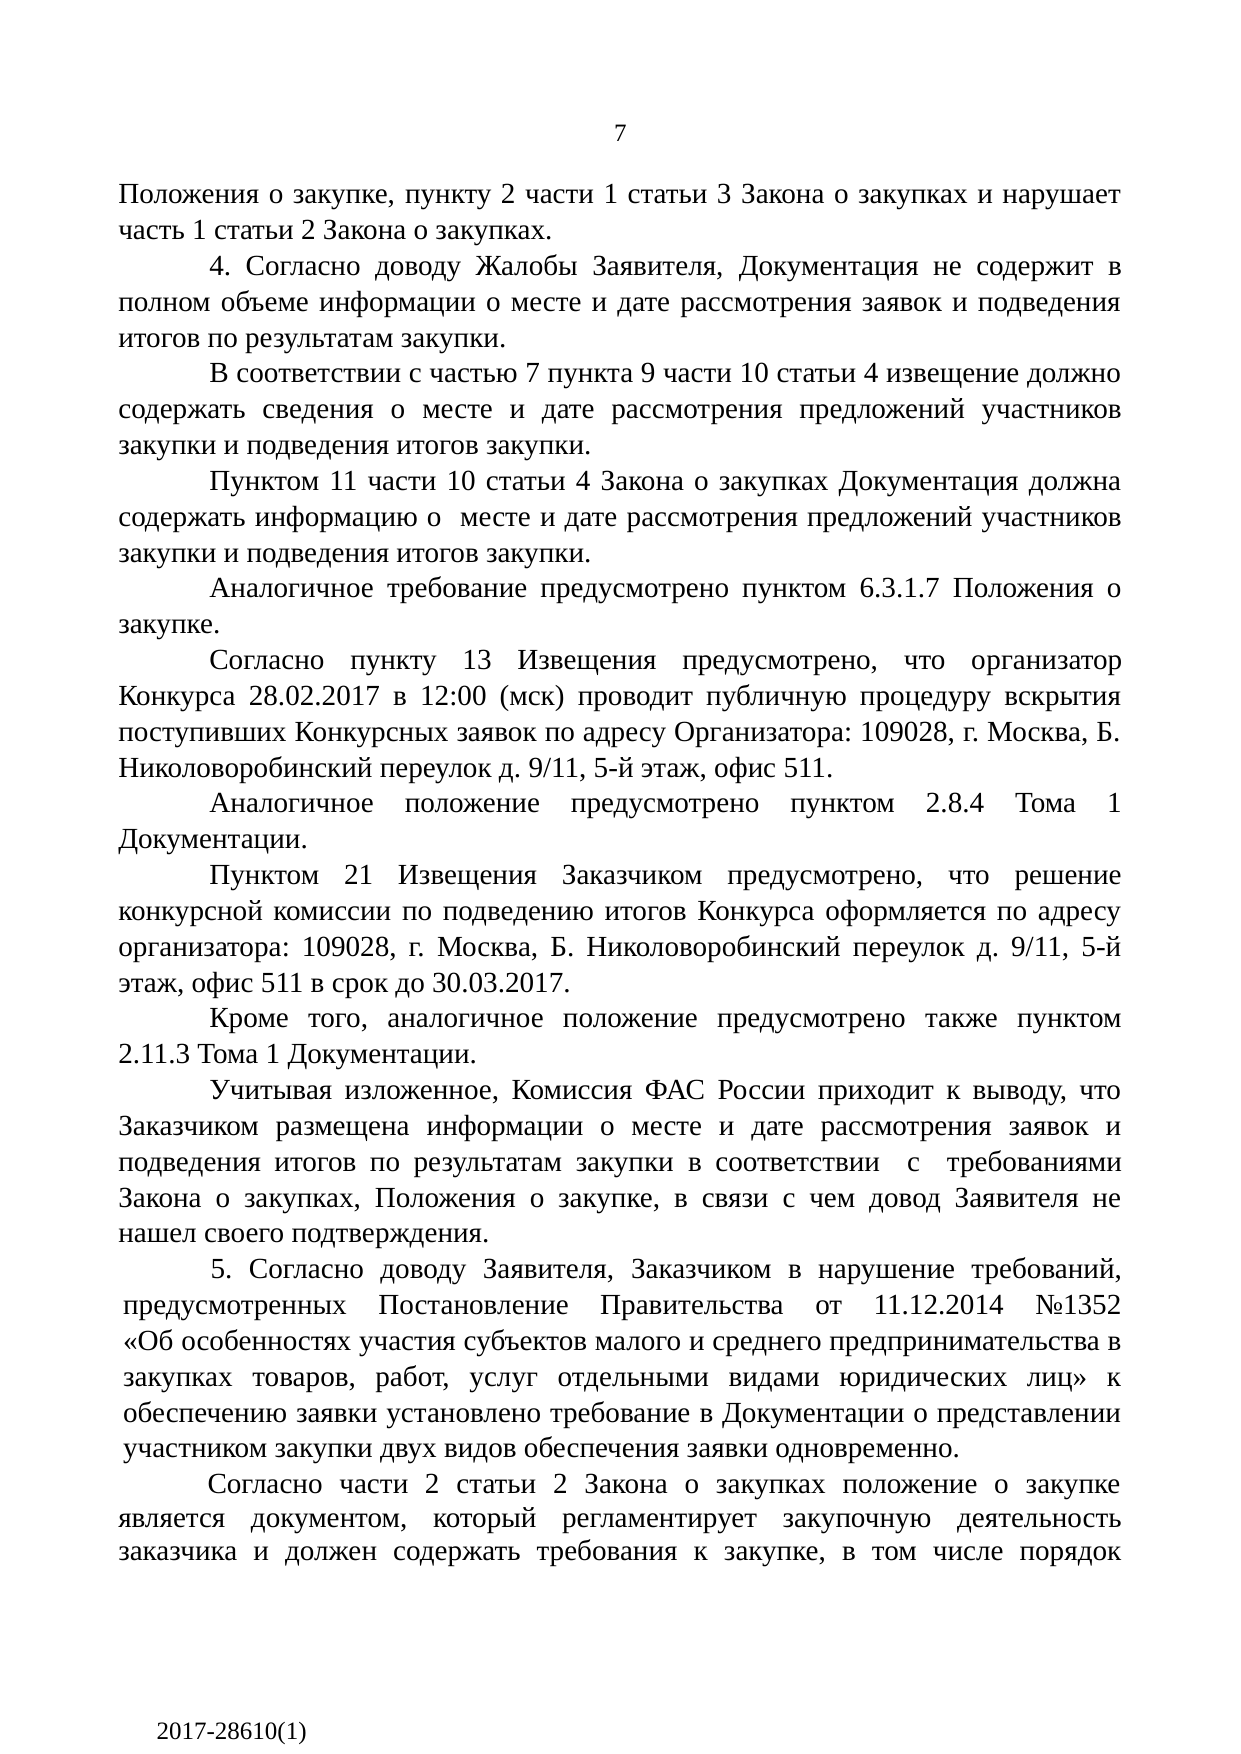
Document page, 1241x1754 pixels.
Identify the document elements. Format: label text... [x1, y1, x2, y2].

text Аналогичное требование предусмотрено пунктом 6.3.1.7 Положения о закупке. [118, 571, 1122, 640]
text Положения о закупке, пункту 2 части 1 статьи 3 Закона о закупках и нарушает часть 1 статьи 2 Закона о закупках. [118, 176, 1122, 246]
text 4. Согласно доводу Жалобы Заявителя, Документация не содержит в полном объеме информации о месте и дате рассмотрения заявок и подведения итогов по результатам закупки. [118, 248, 1122, 353]
text Согласно пункту 13 Извещения предусмотрено, что организатор Конкурса 28.02.2017 в 12:00 (мск) проводит публичную процедуру вскрытия поступивших Конкурсных заявок по адресу Организатора: 109028, г. Москва, Б. Николоворобинский переулок д. 9/11, 5-й этаж, офис 511. [118, 642, 1122, 783]
text В соответствии с частью 7 пункта 9 части 10 статьи 4 извещение должно содержать сведения о месте и дате рассмотрения предложений участников закупки и подведения итогов закупки. [118, 356, 1122, 461]
text Пунктом 21 Извещения Заказчиком предусмотрено, что решение конкурсной комиссии по подведению итогов Конкурса оформляется по адресу организатора: 109028, г. Москва, Б. Николоворобинский переулок д. 9/11, 5-й этаж, офис 511 в срок до 30.03.2017. [118, 857, 1122, 998]
text Учитывая изложенное, Комиссия ФАС России приходит к выводу, что Заказчиком размещена информации о месте и дате рассмотрения заявок и подведения итогов по результатам закупки в соответствии с требованиями Закона о закупках, Положения о закупке, в связи с чем довод Заявителя не нашел своего подтверждения. [118, 1072, 1122, 1249]
text Согласно части 2 статьи 2 Закона о закупках положение о закупке является документом, который регламентирует закупочную деятельность заказчика и должен содержать требования к закупке, в том числе порядок [118, 1466, 1122, 1567]
text Пунктом 11 части 10 статьи 4 Закона о закупках Документация должна содержать информацию о месте и дате рассмотрения предложений участников закупки и подведения итогов закупки. [118, 463, 1122, 568]
text Аналогичное положение предусмотрено пунктом 2.8.4 Тома 1 Документации. [118, 786, 1122, 855]
text Кроме того, аналогичное положение предусмотрено также пунктом 2.11.3 Тома 1 Документации. [118, 1001, 1122, 1070]
text 5. Согласно доводу Заявителя, Заказчиком в нарушение требований, предусмотренных Постановление Правительства от 11.12.2014 №1352 «Об особенностях участия субъектов малого и среднего предпринимательства в закупках товаров, работ, услуг отдельными видами юридических лиц» к обеспечению заявки установлено требование в Документации о представлении участником закупки двух видов обеспечения заявки одновременно. [123, 1251, 1122, 1464]
